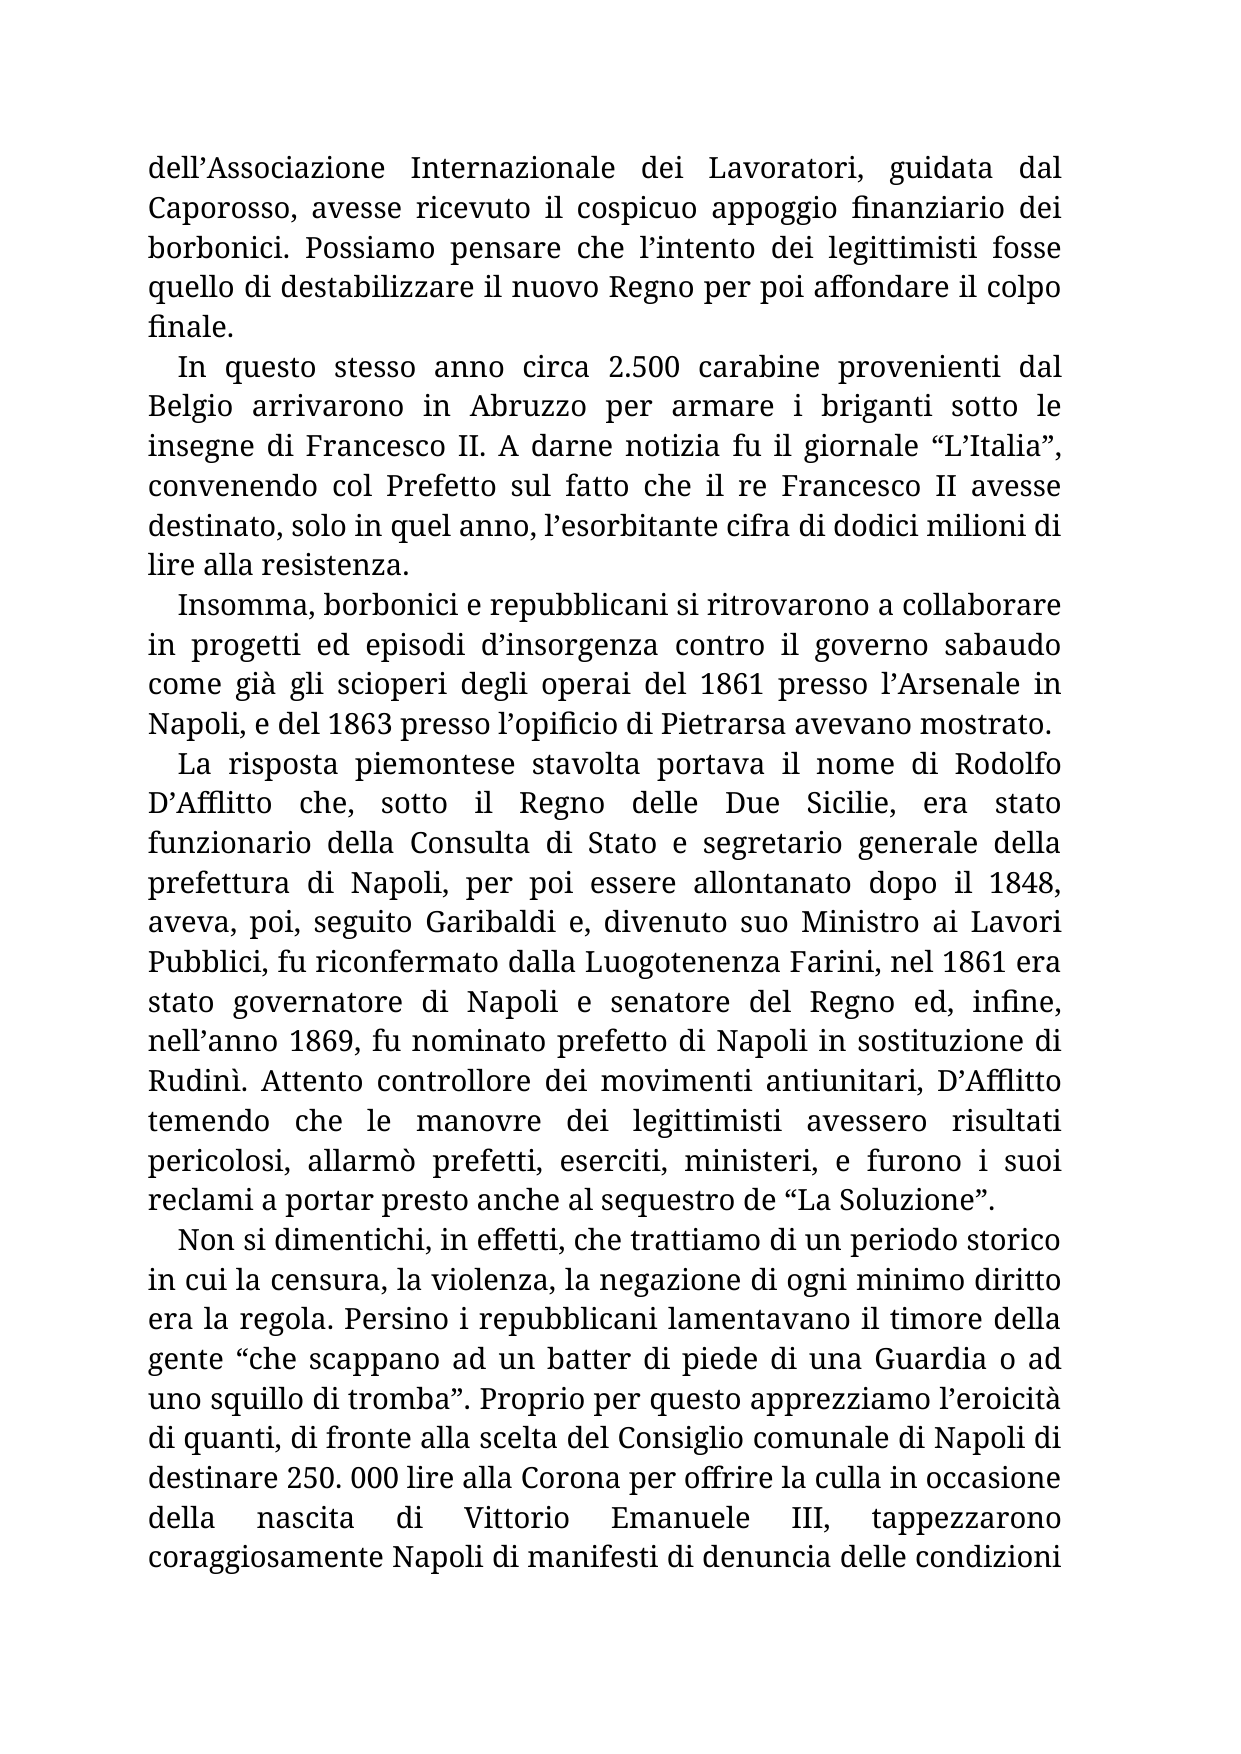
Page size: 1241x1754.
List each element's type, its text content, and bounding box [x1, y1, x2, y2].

text Non si dimentichi, in effetti, che trattiamo di un periodo storico in cui la censura, la violenza, la negazione di ogni minimo diritto era la regola. Persino i repubblicani lamentavano il timore della gente “che scappano ad un batter di piede di una Guardia o ad uno squillo di tromba”. Proprio per questo apprezziamo l’eroicità di quanti, di fronte alla scelta del Consiglio comunale di Napoli di destinare 250. 000 lire alla Corona per offrire la culla in occasione della nascita di Vittorio Emanuele III, tappezzarono coraggiosamente Napoli di manifesti di denuncia delle condizioni [148, 1219, 1063, 1576]
text In questo stesso anno circa 2.500 carabine provenienti dal Belgio arrivarono in Abruzzo per armare i briganti sotto le insegne di Francesco II. A darne notizia fu il giornale “L’Italia”, convenendo col Prefetto sul fatto che il re Francesco II avesse destinato, solo in quel anno, l’esorbitante cifra di dodici milioni di lire alla resistenza. [148, 346, 1063, 584]
text Insomma, borbonici e repubblicani si ritrovarono a collaborare in progetti ed episodi d’insorgenza contro il governo sabaudo come già gli scioperi degli operai del 1861 presso l’Arsenale in Napoli, e del 1863 presso l’opificio di Pietrarsa avevano mostrato. [148, 584, 1063, 743]
text La risposta piemontese stavolta portava il nome di Rodolfo D’Afflitto che, sotto il Regno delle Due Sicilie, era stato funzionario della Consulta di Stato e segretario generale della prefettura di Napoli, per poi essere allontanato dopo il 1848, aveva, poi, seguito Garibaldi e, divenuto suo Ministro ai Lavori Pubblici, fu riconfermato dalla Luogotenenza Farini, nel 1861 era stato governatore di Napoli e senatore del Regno ed, infine, nell’anno 1869, fu nominato prefetto di Napoli in sostituzione di Rudinì. Attento controllore dei movimenti antiunitari, D’Afflitto temendo che le manovre dei legittimisti avessero risultati pericolosi, allarmò prefetti, eserciti, ministeri, e furono i suoi reclami a portar presto anche al sequestro de “La Soluzione”. [148, 743, 1063, 1219]
text dell’Associazione Internazionale dei Lavoratori, guidata dal Caporosso, avesse ricevuto il cospicuo appoggio finanziario dei borbonici. Possiamo pensare che l’intento dei legittimisti fosse quello di destabilizzare il nuovo Regno per poi affondare il colpo finale. [148, 148, 1063, 346]
